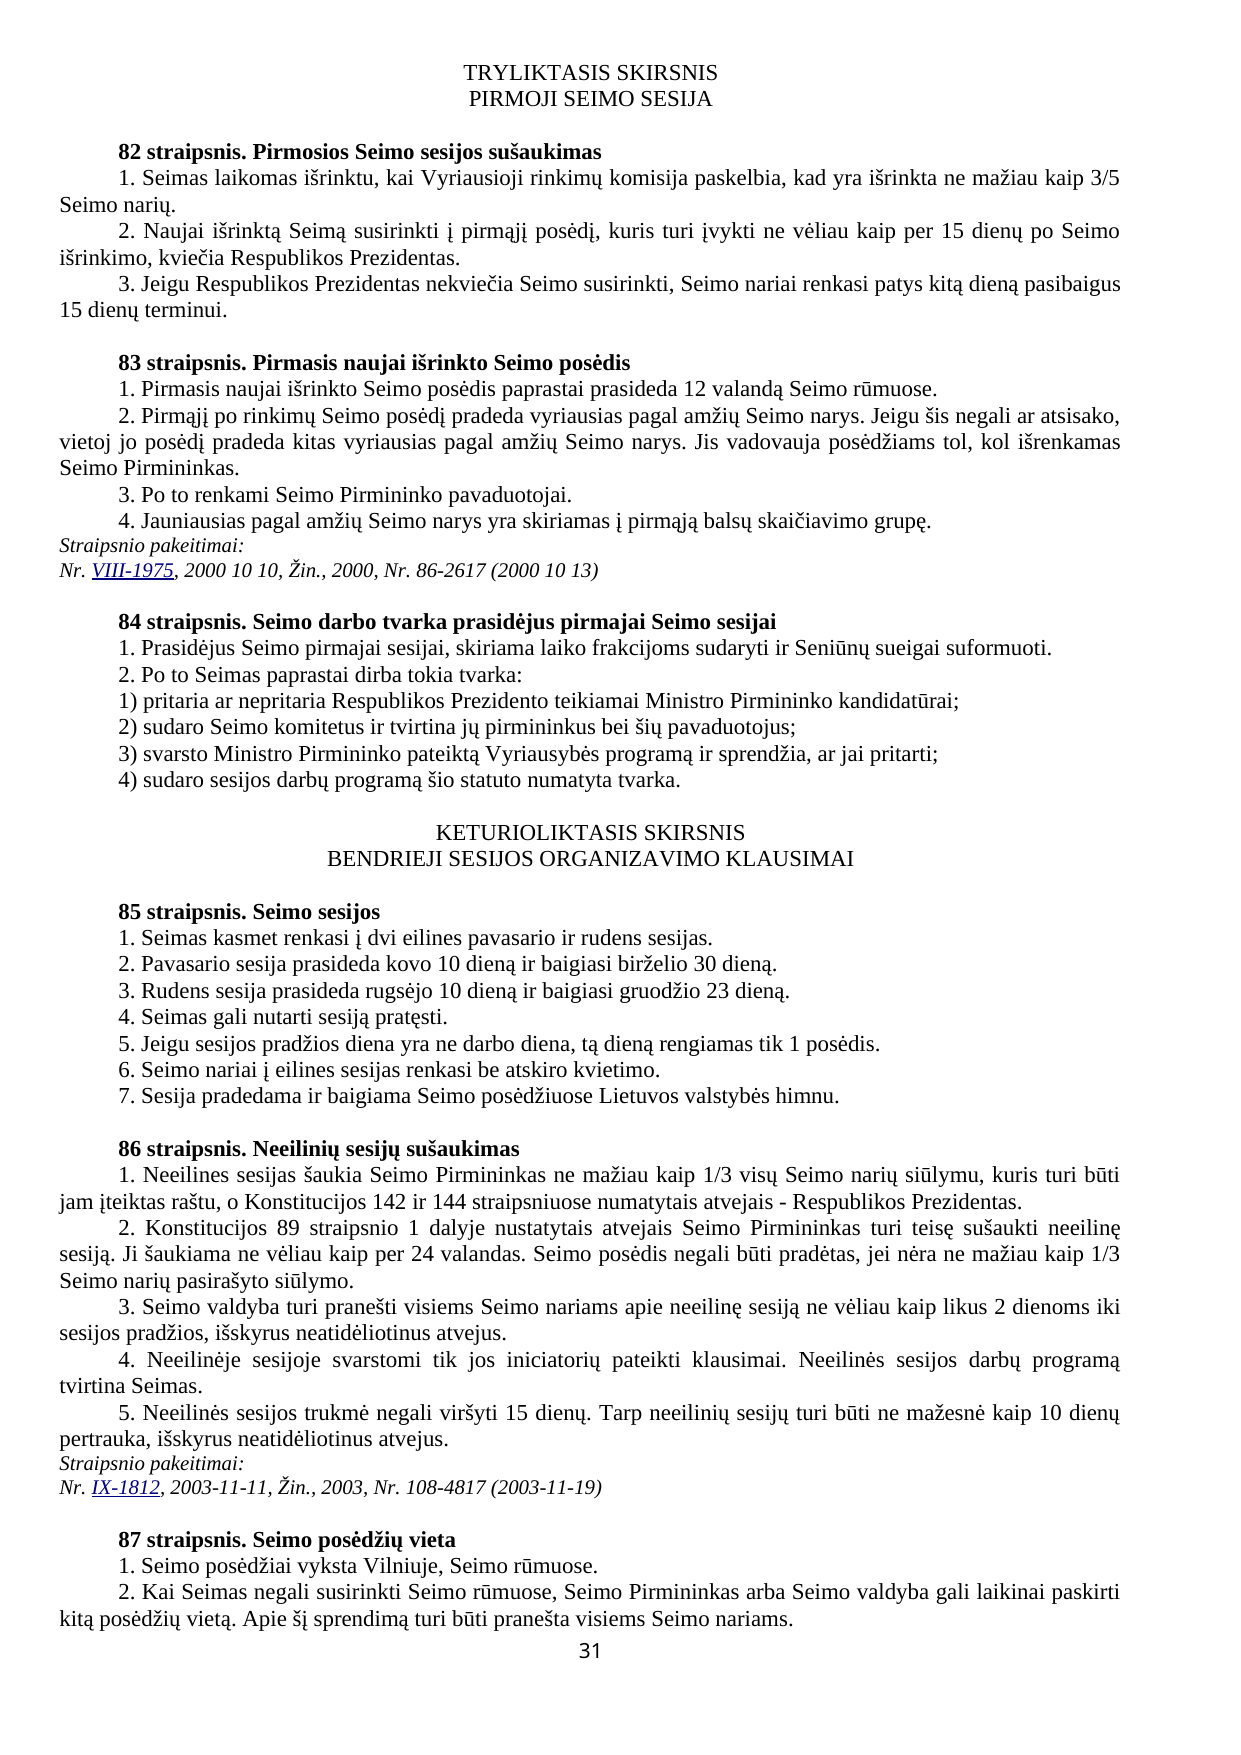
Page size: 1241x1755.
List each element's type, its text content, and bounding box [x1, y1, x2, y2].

text 84 straipsnis. Seimo darbo tvarka prasidėjus pirmajai Seimo sesijai [59, 608, 1122, 634]
text 2. Konstitucijos 89 straipsnio 1 dalyje nustatytais atvejais Seimo Pirmininkas turi teisę sušaukti neeilinę sesiją. Ji šaukiama ne vėliau kaip per 24 valandas. Seimo posėdis negali būti pradėtas, jei nėra ne mažiau kaip 1/3 Seimo narių pasirašyto siūlymo. [59, 1214, 1122, 1293]
text 4. Neeilinėje sesijoje svarstomi tik jos iniciatorių pateikti klausimai. Neeilinės sesijos darbų programą tvirtina Seimas. [59, 1346, 1122, 1398]
text 2. Po to Seimas paprastai dirba tokia tvarka: [59, 661, 1122, 687]
text BENDRIEJI SESIJOS ORGANIZAVIMO KLAUSIMAI [59, 845, 1122, 871]
text Straipsnio pakeitimai: [59, 1451, 1122, 1475]
text Straipsnio pakeitimai: [59, 533, 1122, 557]
text 3. Jeigu Respublikos Prezidentas nekviečia Seimo susirinkti, Seimo nariai renkasi patys kitą dieną pasibaigus 15 dienų terminui. [59, 270, 1122, 323]
text 2) sudaro Seimo komitetus ir tvirtina jų pirmininkus bei šių pavaduotojus; [59, 713, 1122, 740]
text 1) pritaria ar nepritaria Respublikos Prezidento teikiamai Ministro Pirmininko kandidatūrai; [59, 687, 1122, 713]
text 83 straipsnis. Pirmasis naujai išrinkto Seimo posėdis [59, 349, 1122, 375]
text 1. Pirmasis naujai išrinkto Seimo posėdis paprastai prasideda 12 valandą Seimo rūmuose. [59, 375, 1122, 402]
text 4) sudaro sesijos darbų programą šio statuto numatyta tvarka. [59, 766, 1122, 792]
text 3) svarsto Ministro Pirmininko pateiktą Vyriausybės programą ir sprendžia, ar jai pritarti; [59, 740, 1122, 766]
text 7. Sesija pradedama ir baigiama Seimo posėdžiuose Lietuvos valstybės himnu. [59, 1082, 1122, 1109]
text 87 straipsnis. Seimo posėdžių vieta [59, 1526, 1122, 1552]
text 3. Rudens sesija prasideda rugsėjo 10 dieną ir baigiasi gruodžio 23 dieną. [59, 977, 1122, 1003]
text 85 straipsnis. Seimo sesijos [59, 898, 1122, 924]
text PIRMOJI SEIMO SESIJA [59, 85, 1122, 112]
text 2. Naujai išrinktą Seimą susirinkti į pirmąjį posėdį, kuris turi įvykti ne vėliau kaip per 15 dienų po Seimo išrinkimo, kviečia Respublikos Prezidentas. [59, 217, 1122, 270]
text 2. Pavasario sesija prasideda kovo 10 dieną ir baigiasi birželio 30 dieną. [59, 951, 1122, 977]
text 4. Jauniausias pagal amžių Seimo narys yra skiriamas į pirmąją balsų skaičiavimo grupę. [59, 507, 1122, 533]
text 4. Seimas gali nutarti sesiją pratęsti. [59, 1003, 1122, 1029]
text 86 straipsnis. Neeilinių sesijų sušaukimas [59, 1135, 1122, 1161]
text 1. Neeilines sesijas šaukia Seimo Pirmininkas ne mažiau kaip 1/3 visų Seimo narių siūlymu, kuris turi būti jam įteiktas raštu, o Konstitucijos 142 ir 144 straipsniuose numatytais atvejais - Respublikos Prezidentas. [59, 1161, 1122, 1214]
text 1. Seimas kasmet renkasi į dvi eilines pavasario ir rudens sesijas. [59, 924, 1122, 951]
text 1. Seimo posėdžiai vyksta Vilniuje, Seimo rūmuose. [59, 1552, 1122, 1578]
text 2. Kai Seimas negali susirinkti Seimo rūmuose, Seimo Pirmininkas arba Seimo valdyba gali laikinai paskirti kitą posėdžių vietą. Apie šį sprendimą turi būti pranešta visiems Seimo nariams. [59, 1578, 1122, 1631]
text KETURIOLIKTASIS SKIRSNIS [59, 819, 1122, 845]
text TRYLIKTASIS SKIRSNIS [59, 59, 1122, 85]
text 1. Prasidėjus Seimo pirmajai sesijai, skiriama laiko frakcijoms sudaryti ir Seniūnų sueigai suformuoti. [59, 634, 1122, 661]
text 1. Seimas laikomas išrinktu, kai Vyriausioji rinkimų komisija paskelbia, kad yra išrinkta ne mažiau kaip 3/5 Seimo narių. [59, 164, 1122, 217]
text 3. Po to renkami Seimo Pirmininko pavaduotojai. [59, 481, 1122, 507]
text 3. Seimo valdyba turi pranešti visiems Seimo nariams apie neeilinę sesiją ne vėliau kaip likus 2 dienoms iki sesijos pradžios, išskyrus neatidėliotinus atvejus. [59, 1293, 1122, 1346]
text 5. Jeigu sesijos pradžios diena yra ne darbo diena, tą dieną rengiamas tik 1 posėdis. [59, 1029, 1122, 1056]
text 6. Seimo nariai į eilines sesijas renkasi be atskiro kvietimo. [59, 1056, 1122, 1082]
text 2. Pirmąjį po rinkimų Seimo posėdį pradeda vyriausias pagal amžių Seimo narys. Jeigu šis negali ar atsisako, vietoj jo posėdį pradeda kitas vyriausias pagal amžių Seimo narys. Jis vadovauja posėdžiams tol, kol išrenkamas Seimo Pirmininkas. [59, 402, 1122, 481]
text Nr. IX-1812, 2003-11-11, Žin., 2003, Nr. 108-4817 (2003-11-19) [59, 1475, 1122, 1499]
text 82 straipsnis. Pirmosios Seimo sesijos sušaukimas [59, 138, 1122, 164]
text 5. Neeilinės sesijos trukmė negali viršyti 15 dienų. Tarp neeilinių sesijų turi būti ne mažesnė kaip 10 dienų pertrauka, išskyrus neatidėliotinus atvejus. [59, 1398, 1122, 1451]
text Nr. VIII-1975, 2000 10 10, Žin., 2000, Nr. 86-2617 (2000 10 13) [59, 557, 1122, 582]
